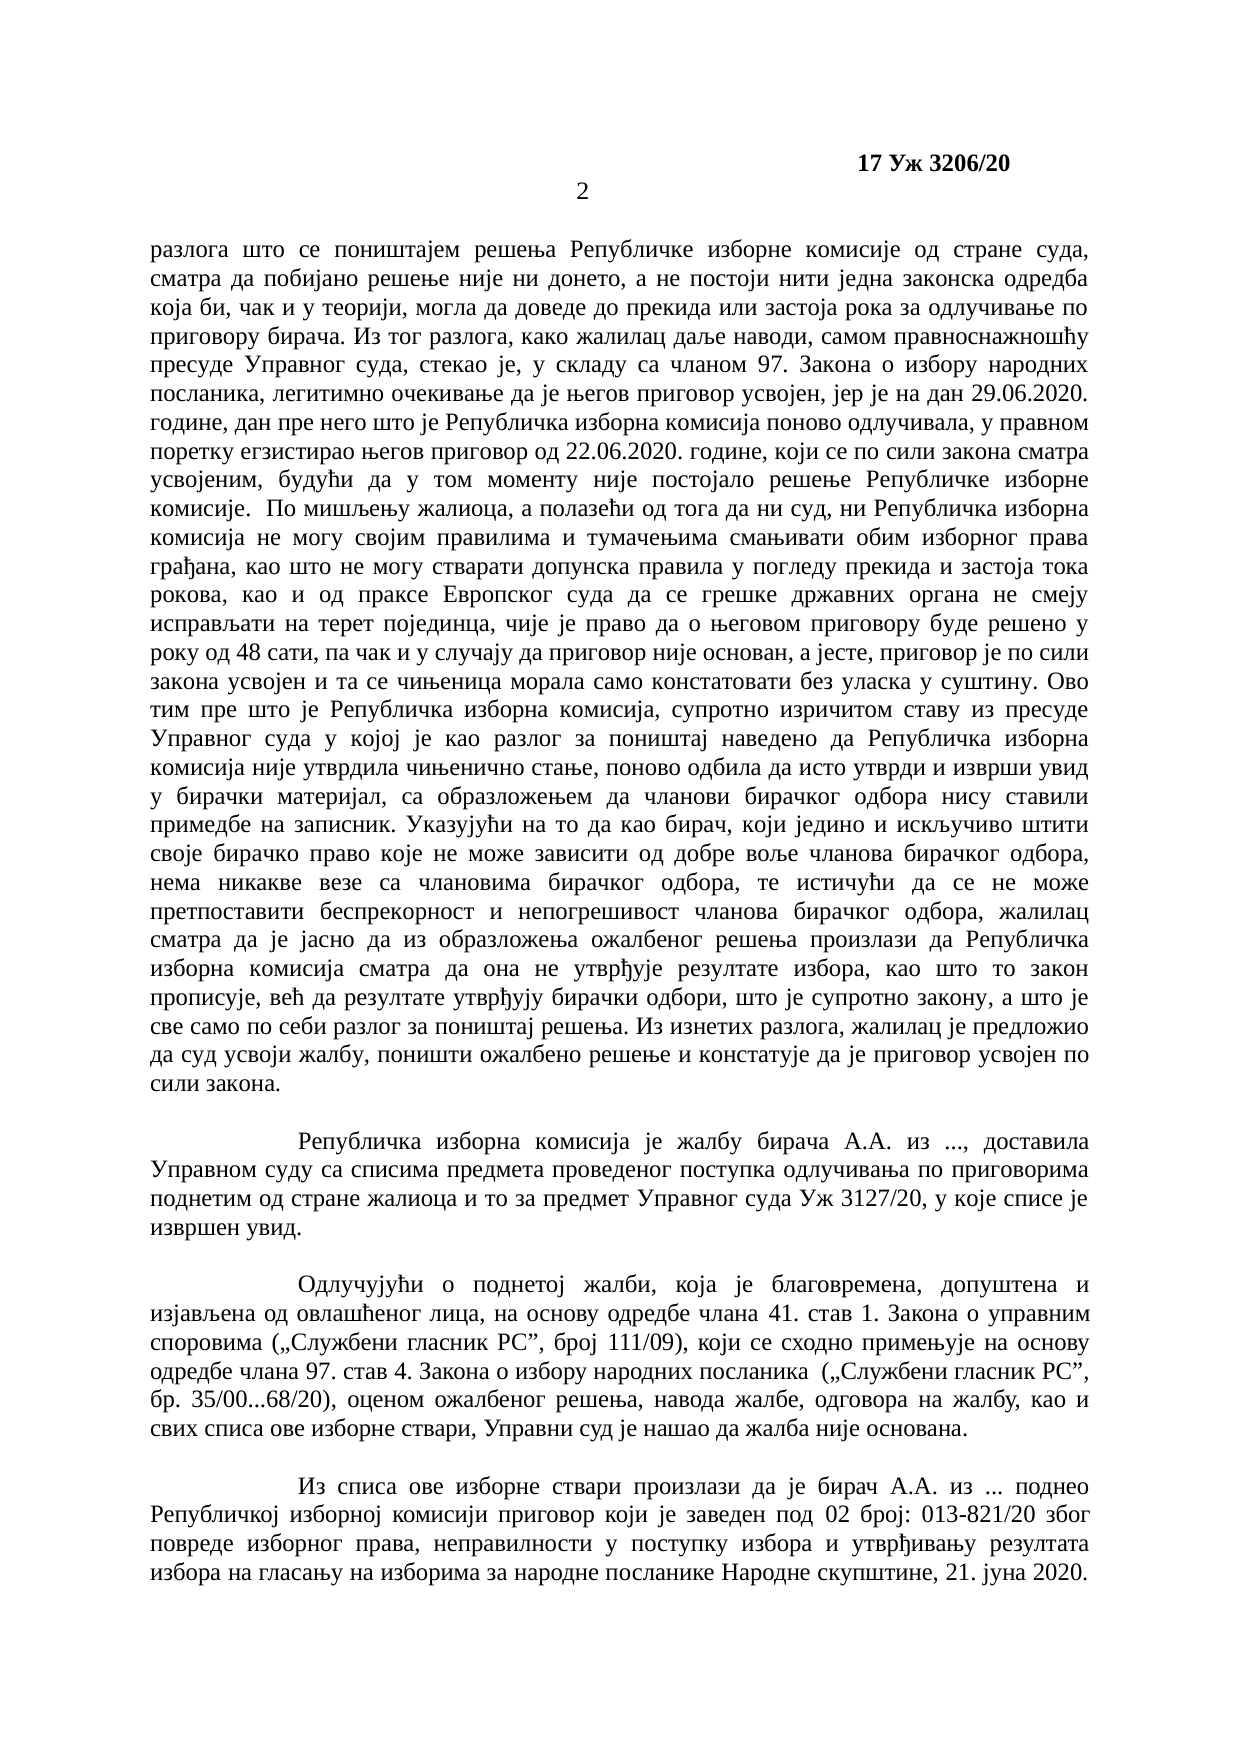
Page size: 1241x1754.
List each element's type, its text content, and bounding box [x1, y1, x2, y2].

text Из списа ове изборне ствари произлази да је бирач A.A. из ... поднео Републичкој изборној комисији приговор који је заведен под 02 број: 013-821/20 због повреде изборног права, неправилности у поступку избора и утврђивању резултата избора на гласању на изборима за народне посланике Народне скупштине, 21. јуна 2020. [150, 1471, 1091, 1586]
text разлога што се поништајем решења Републичке изборне комисије од стране суда, сматра да побијано решење није ни донето, а не постоји нити једна законска одредба која би, чак и у теорији, могла да доведе до прекида или застоја рока за одлучивање по приговору бирача. Из тог разлога, како жалилац даље наводи, самом правноснажношћу пресуде Управног суда, стекао је, у складу са чланом 97. Закона о избору народних посланика, легитимно очекивање да је његов приговор усвојен, јер је на дан 29.06.2020. године, дан пре него што је Републичка изборна комисија поново одлучивала, у правном поретку егзистирао његов приговор од 22.06.2020. године, који се по сили закона сматра усвојеним, будући да у том моменту није постојало решење Републичке изборне комисије. По мишљењу жалиоца, а полазећи од тога да ни суд, ни Републичка изборна комисија не могу својим правилима и тумачењима смањивати обим изборног права грађана, као што не могу стварати допунска правила у погледу прекида и застоја тока рокова, као и од праксе Европског суда да се грешке државних органа не смеју исправљати на терет појединца, чије је право да о његовом приговору буде решено у року од 48 сати, па чак и у случају да приговор није основан, а јесте, приговор је по сили закона усвојен и та се чињеница морала само констатовати без уласка у суштину. Ово тим пре што је Републичка изборна комисија, супротно изричитом ставу из пресуде Управног суда у којој је као разлог за поништај наведено да Републичка изборна комисија није утврдила чињенично стање, поново одбила да исто утврди и изврши увид у бирачки материјал, са образложењем да чланови бирачког одбора нису ставили примедбе на записник. Указујући на то да као бирач, који једино и искључиво штити своје бирачко право које не може зависити од добре воље чланова бирачког одбора, нема никакве везе са члановима бирачког одбора, те истичући да се не може претпоставити беспрекорност и непогрешивост чланова бирачког одбора, жалилац сматра да је јасно да из образложења ожалбеног решења произлази да Републичка изборна комисија сматра да она не утврђује резултате избора, као што то закон прописује, већ да резултате утврђују бирачки одбори, што је супротно закону, а што је све само по себи разлог за поништај решења. Из изнетих разлога, жалилац је предложио да суд усвоји жалбу, поништи ожалбено решење и констатује да је приговор усвојен по сили закона. [150, 234, 1091, 1097]
text Републичка изборна комисија је жалбу бирача A.A. из ..., доставила Управном суду са списима предмета проведеног поступка одлучивања по приговорима поднетим од стране жалиоца и то за предмет Управног суда Уж 3127/20, у које списе је извршен увид. [150, 1126, 1091, 1241]
text Одлучујући о поднетој жалби, која је благовремена, допуштена и изјављена од овлашћеног лица, на основу одредбе члана 41. став 1. Закона о управним споровима („Службени гласник РС”, број 111/09), који се сходно примењује на основу одредбе члана 97. став 4. Закона о избору народних посланика („Службени гласник РС”, бр. 35/00...68/20), оценом ожалбеног решења, навода жалбе, одговора на жалбу, као и свих списа ове изборне ствари, Управни суд је нашао да жалба није основана. [150, 1269, 1091, 1442]
